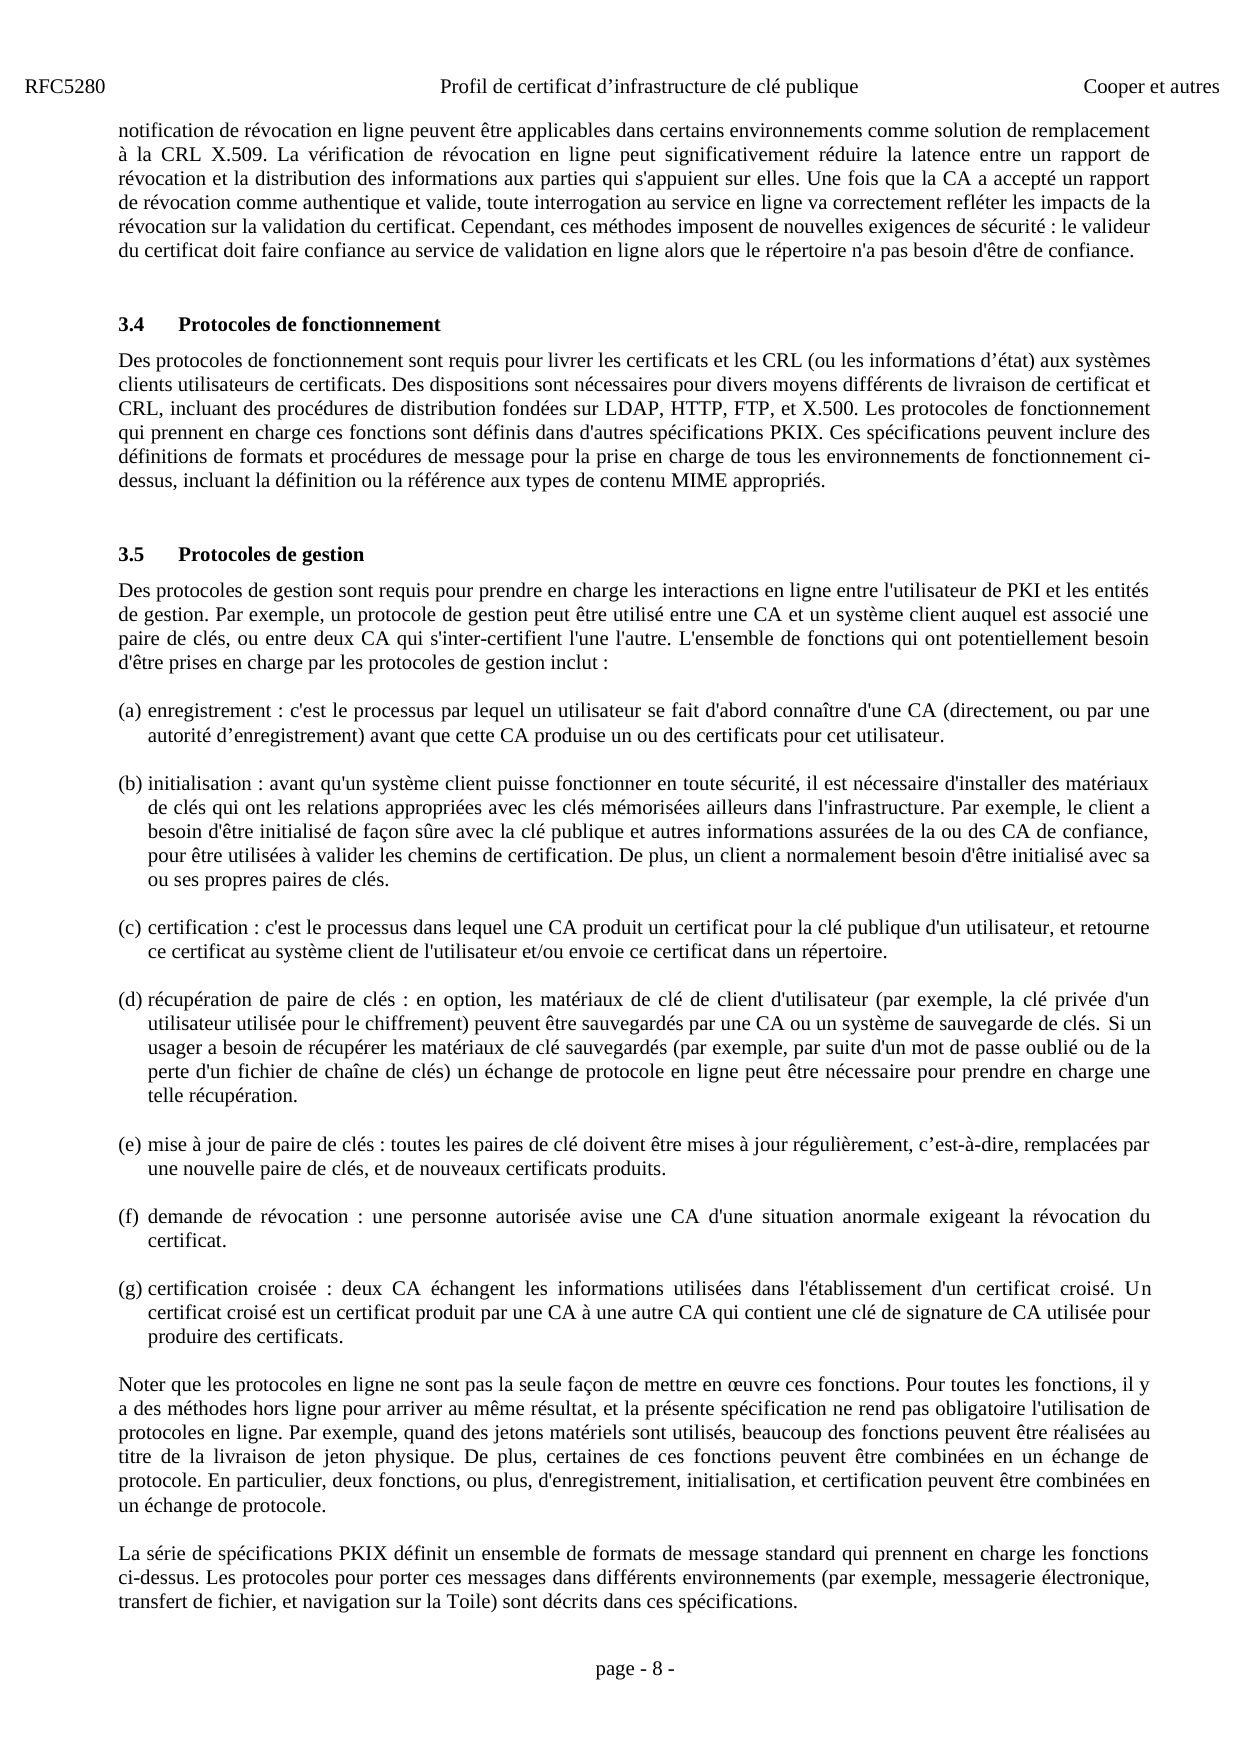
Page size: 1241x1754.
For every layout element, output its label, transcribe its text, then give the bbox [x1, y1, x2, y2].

text (a) enregistrement : c'est le processus par lequel un utilisateur se fait d'abord connaître d'une CA (directement, ou par une autorité d’enregistrement) avant que cette CA produise un ou des certificats pour cet utilisateur. [118, 698, 1152, 747]
text (e) mise à jour de paire de clés : toutes les paires de clé doivent être mises à jour régulièrement, c’est-à-dire, remplacées par une nouvelle paire de clés, et de nouveaux certificats produits. [118, 1132, 1152, 1180]
text notification de révocation en ligne peuvent être applicables dans certains environnements comme solution de remplacement à la CRL X.509. La vérification de révocation en ligne peut significativement réduire la latence entre un rapport de révocation et la distribution des informations aux parties qui s'appuient sur elles. Une fois que la CA a accepté un rapport de révocation comme authentique et valide, toute interrogation au service en ligne va correctement refléter les impacts de la révocation sur la validation du certificat. Cependant, ces méthodes imposent de nouvelles exigences de sécurité : le valideur du certificat doit faire confiance au service de validation en ligne alors que le répertoire n'a pas besoin d'être de confiance. [118, 118, 1152, 262]
text (f) demande de révocation : une personne autorisée avise une CA d'une situation anormale exigeant la révocation du certificat. [118, 1204, 1152, 1252]
subtitle 3.5 Protocoles de gestion [118, 542, 1152, 566]
text (b) initialisation : avant qu'un système client puisse fonctionner en toute sécurité, il est nécessaire d'installer des matériaux de clés qui ont les relations appropriées avec les clés mémorisées ailleurs dans l'infrastructure. Par exemple, le client a besoin d'être initialisé de façon sûre avec la clé publique et autres informations assurées de la ou des CA de confiance, pour être utilisées à valider les chemins de certification. De plus, un client a normalement besoin d'être initialisé avec sa ou ses propres paires de clés. [118, 771, 1152, 891]
text Des protocoles de gestion sont requis pour prendre en charge les interactions en ligne entre l'utilisateur de PKI et les entités de gestion. Par exemple, un protocole de gestion peut être utilisé entre une CA et un système client auquel est associé une paire de clés, ou entre deux CA qui s'inter-certifient l'une l'autre. L'ensemble de fonctions qui ont potentiellement besoin d'être prises en charge par les protocoles de gestion inclut : [118, 578, 1152, 674]
text Des protocoles de fonctionnement sont requis pour livrer les certificats et les CRL (ou les informations d’état) aux systèmes clients utilisateurs de certificats. Des dispositions sont nécessaires pour divers moyens différents de livraison de certificat et CRL, incluant des procédures de distribution fondées sur LDAP, HTTP, FTP, et X.500. Les protocoles de fonctionnement qui prennent en charge ces fonctions sont définis dans d'autres spécifications PKIX. Ces spécifications peuvent inclure des définitions de formats et procédures de message pour la prise en charge de tous les environnements de fonctionnement ci-dessus, incluant la définition ou la référence aux types de contenu MIME appropriés. [118, 348, 1152, 492]
text (c) certification : c'est le processus dans lequel une CA produit un certificat pour la clé publique d'un utilisateur, et retourne ce certificat au système client de l'utilisateur et/ou envoie ce certificat dans un répertoire. [118, 915, 1152, 963]
text (d) récupération de paire de clés : en option, les matériaux de clé de client d'utilisateur (par exemple, la clé privée d'un utilisateur utilisée pour le chiffrement) peuvent être sauvegardés par une CA ou un système de sauvegarde de clés. Si un usager a besoin de récupérer les matériaux de clé sauvegardés (par exemple, par suite d'un mot de passe oublié ou de la perte d'un fichier de chaîne de clés) un échange de protocole en ligne peut être nécessaire pour prendre en charge une telle récupération. [118, 987, 1152, 1107]
text La série de spécifications PKIX définit un ensemble de formats de message standard qui prennent en charge les fonctions ci-dessus. Les protocoles pour porter ces messages dans différents environnements (par exemple, messagerie électronique, transfert de fichier, et navigation sur la Toile) sont décrits dans ces spécifications. [118, 1541, 1152, 1613]
subtitle 3.4 Protocoles de fonctionnement [118, 312, 1152, 336]
text Noter que les protocoles en ligne ne sont pas la seule façon de mettre en œuvre ces fonctions. Pour toutes les fonctions, il y a des méthodes hors ligne pour arriver au même résultat, et la présente spécification ne rend pas obligatoire l'utilisation de protocoles en ligne. Par exemple, quand des jetons matériels sont utilisés, beaucoup des fonctions peuvent être réalisées au titre de la livraison de jeton physique. De plus, certaines de ces fonctions peuvent être combinées en un échange de protocole. En particulier, deux fonctions, ou plus, d'enregistrement, initialisation, et certification peuvent être combinées en un échange de protocole. [118, 1372, 1152, 1517]
text (g) certification croisée : deux CA échangent les informations utilisées dans l'établissement d'un certificat croisé. Un certificat croisé est un certificat produit par une CA à une autre CA qui contient une clé de signature de CA utilisée pour produire des certificats. [118, 1276, 1152, 1348]
